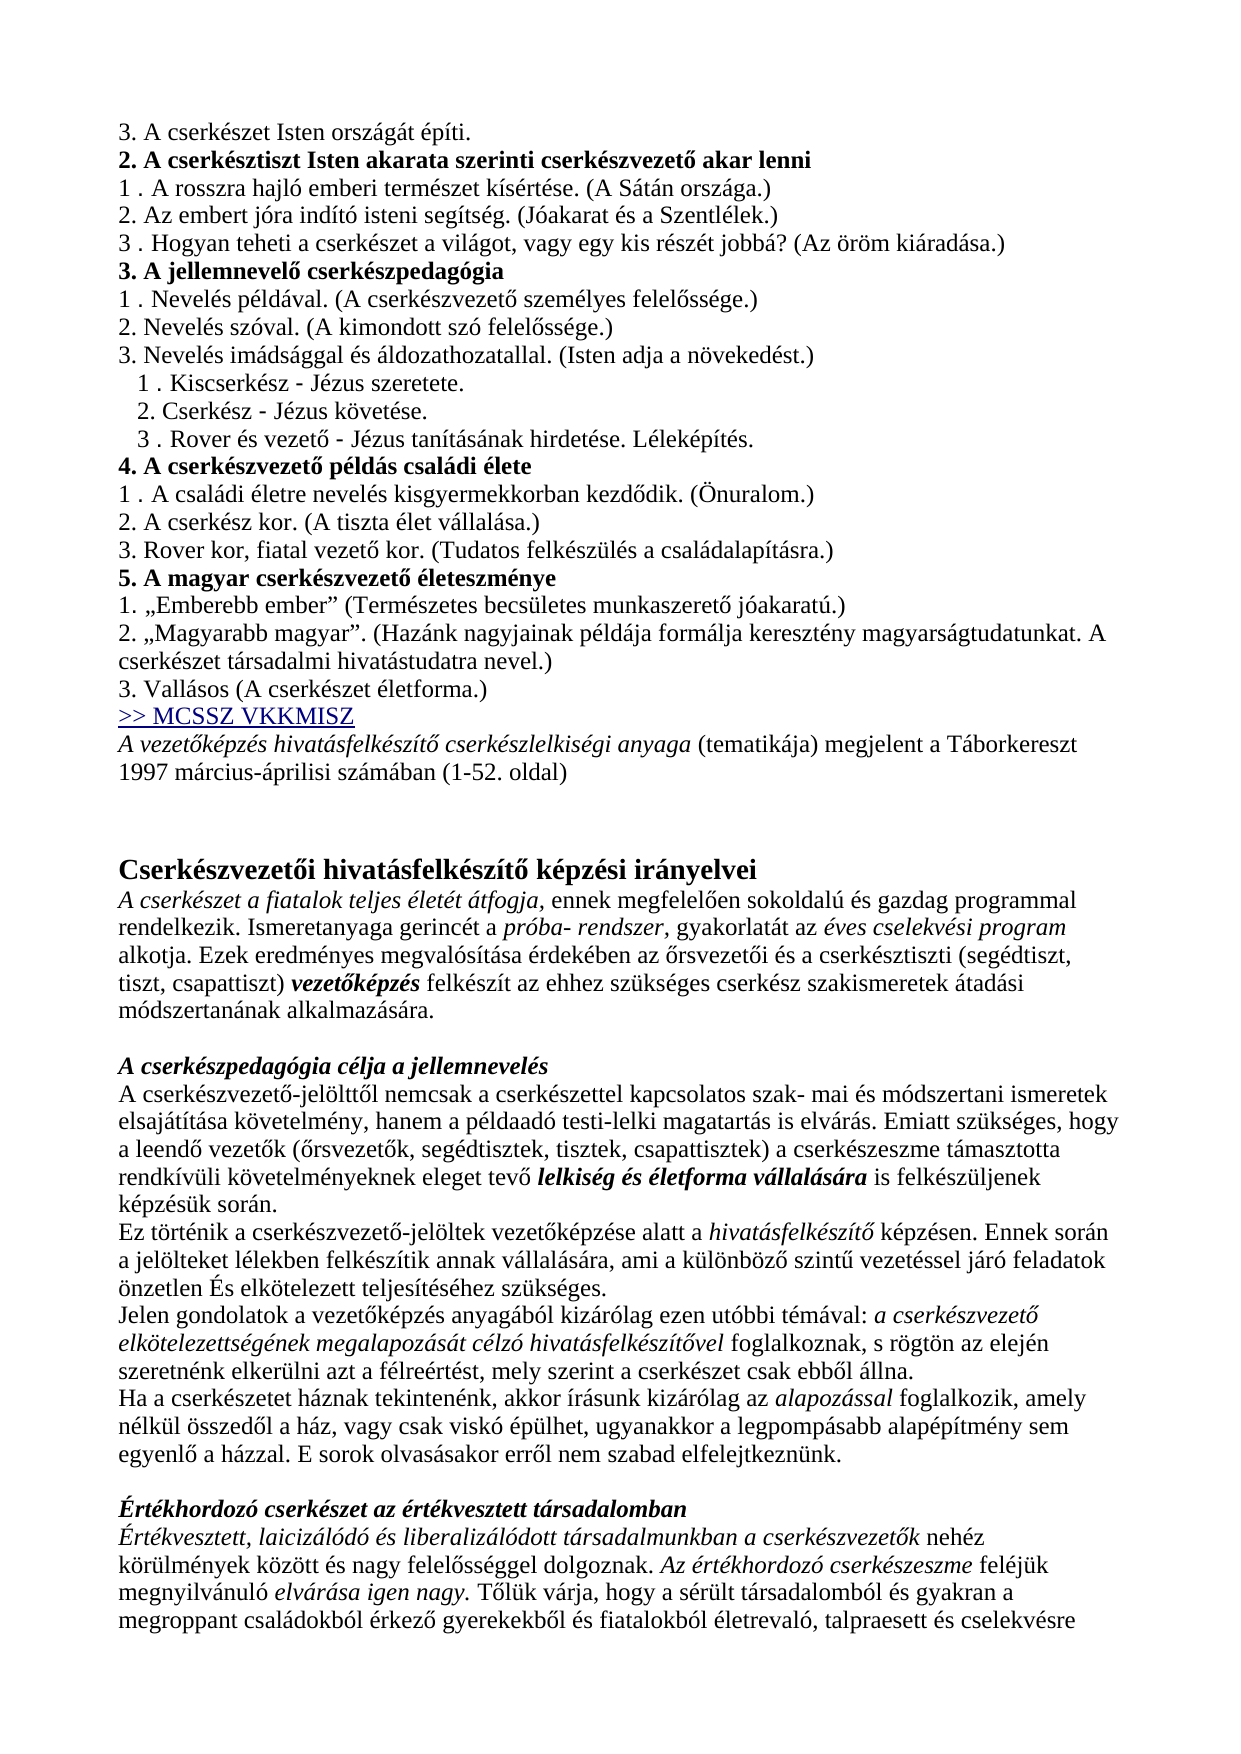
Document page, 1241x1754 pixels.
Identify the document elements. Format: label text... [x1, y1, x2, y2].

table_header 3. A cserkészet Isten országát építi. 2. A cserkésztiszt Isten akarata szerinti cserkészvezető akar lenni 1 . A rosszra hajló emberi természet kísértése. (A Sátán országa.) 2. Az embert jóra indító isteni segítség. (Jóakarat és a Szentlélek.) 3 . Hogyan teheti a cserkészet a világot, vagy egy kis részét jobbá? (Az öröm kiáradása.) 3. A jellemnevelő cserkészpedagógia 1 . Nevelés példával. (A cserkészvezető személyes felelőssége.) 2. Nevelés szóval. (A kimondott szó felelőssége.) 3. Nevelés imádsággal és áldozathozatallal. (Isten adja a növekedést.) 1 . Kiscserkész - Jézus szeretete. 2. Cserkész - Jézus követése. 3 . Rover és vezető - Jézus tanításának hirdetése. Léleképítés. 4. A cserkészvezető példás családi élete 1 . A családi életre nevelés kisgyermekkorban kezdődik. (Önuralom.) 2. A cserkész kor. (A tiszta élet vállalása.) 3. Rover kor, fiatal vezető kor. (Tudatos felkészülés a családalapításra.) 5. A magyar cserkészvezető életeszménye 1. „Emberebb ember” (Természetes becsületes munkaszerető jóakaratú.) 2. „Magyarabb magyar”. (Hazánk nagyjainak példája formálja keresztény magyarságtudatunkat. A cserkészet társadalmi hivatástudatra nevel.) 3. Vallásos (A cserkészet életforma.) >> MCSSZ VKKMISZ A vezetőképzés hivatásfelkészítő cserkészlelkiségi anyaga (tematikája) megjelent a Táborkereszt 1997 március-áprilisi számában (1-52. oldal) Cserkészvezetői hivatásfelkészítő képzési irányelvei A cserkészet a fiatalok teljes életét átfogja, ennek megfelelően sokoldalú és gazdag programmal rendelkezik. Ismeretanyaga gerincét a próba- rendszer, gyakorlatát az éves cselekvési program alkotja. Ezek eredményes megvalósítása érdekében az őrsvezetői és a cserkésztiszti (segédtiszt, tiszt, csapattiszt) vezetőképzés felkészít az ehhez szükséges cserkész szakismeretek átadási módszertanának alkalmazására. A cserkészpedagógia célja a jellemnevelés A cserkészvezető-jelölttől nemcsak a cserkészettel kapcsolatos szak- mai és módszertani ismeretek elsajátítása követelmény, hanem a példaadó testi-lelki magatartás is elvárás. Emiatt szükséges, hogy a leendő vezetők (őrsvezetők, segédtisztek, tisztek, csapattisztek) a cserkészeszme támasztotta rendkívüli követelményeknek eleget tevő lelkiség és életforma vállalására is felkészüljenek képzésük során. Ez történik a cserkészvezető-jelöltek vezetőképzése alatt a hivatásfelkészítő képzésen. Ennek során a jelölteket lélekben felkészítik annak vállalására, ami a különböző szintű vezetéssel járó feladatok önzetlen És elkötelezett teljesítéséhez szükséges. Jelen gondolatok a vezetőképzés anyagából kizárólag ezen utóbbi témával: a cserkészvezető elkötelezettségének megalapozását célzó hivatásfelkészítővel foglalkoznak, s rögtön az elején szeretnénk elkerülni azt a félreértést, mely szerint a cserkészet csak ebből állna. Ha a cserkészetet háznak tekintenénk, akkor írásunk kizárólag az alapozással foglalkozik, amely nélkül összedől a ház, vagy csak viskó épülhet, ugyanakkor a legpompásabb alapépítmény sem egyenlő a házzal. E sorok olvasásakor erről nem szabad elfelejtkeznünk. Értékhordozó cserkészet az értékvesztett társadalomban Értékvesztett, laicizálódó és liberalizálódott társadalmunkban a cserkészvezetők nehéz körülmények között és nagy felelősséggel dolgoznak. Az értékhordozó cserkészeszme feléjük megnyilvánuló elvárása igen nagy. Tőlük várja, hogy a sérült társadalomból és gyakran a megroppant családokból érkező gyerekekből és fiatalokból életrevaló, talpraesett és cselekvésre [118, 118, 1122, 1634]
